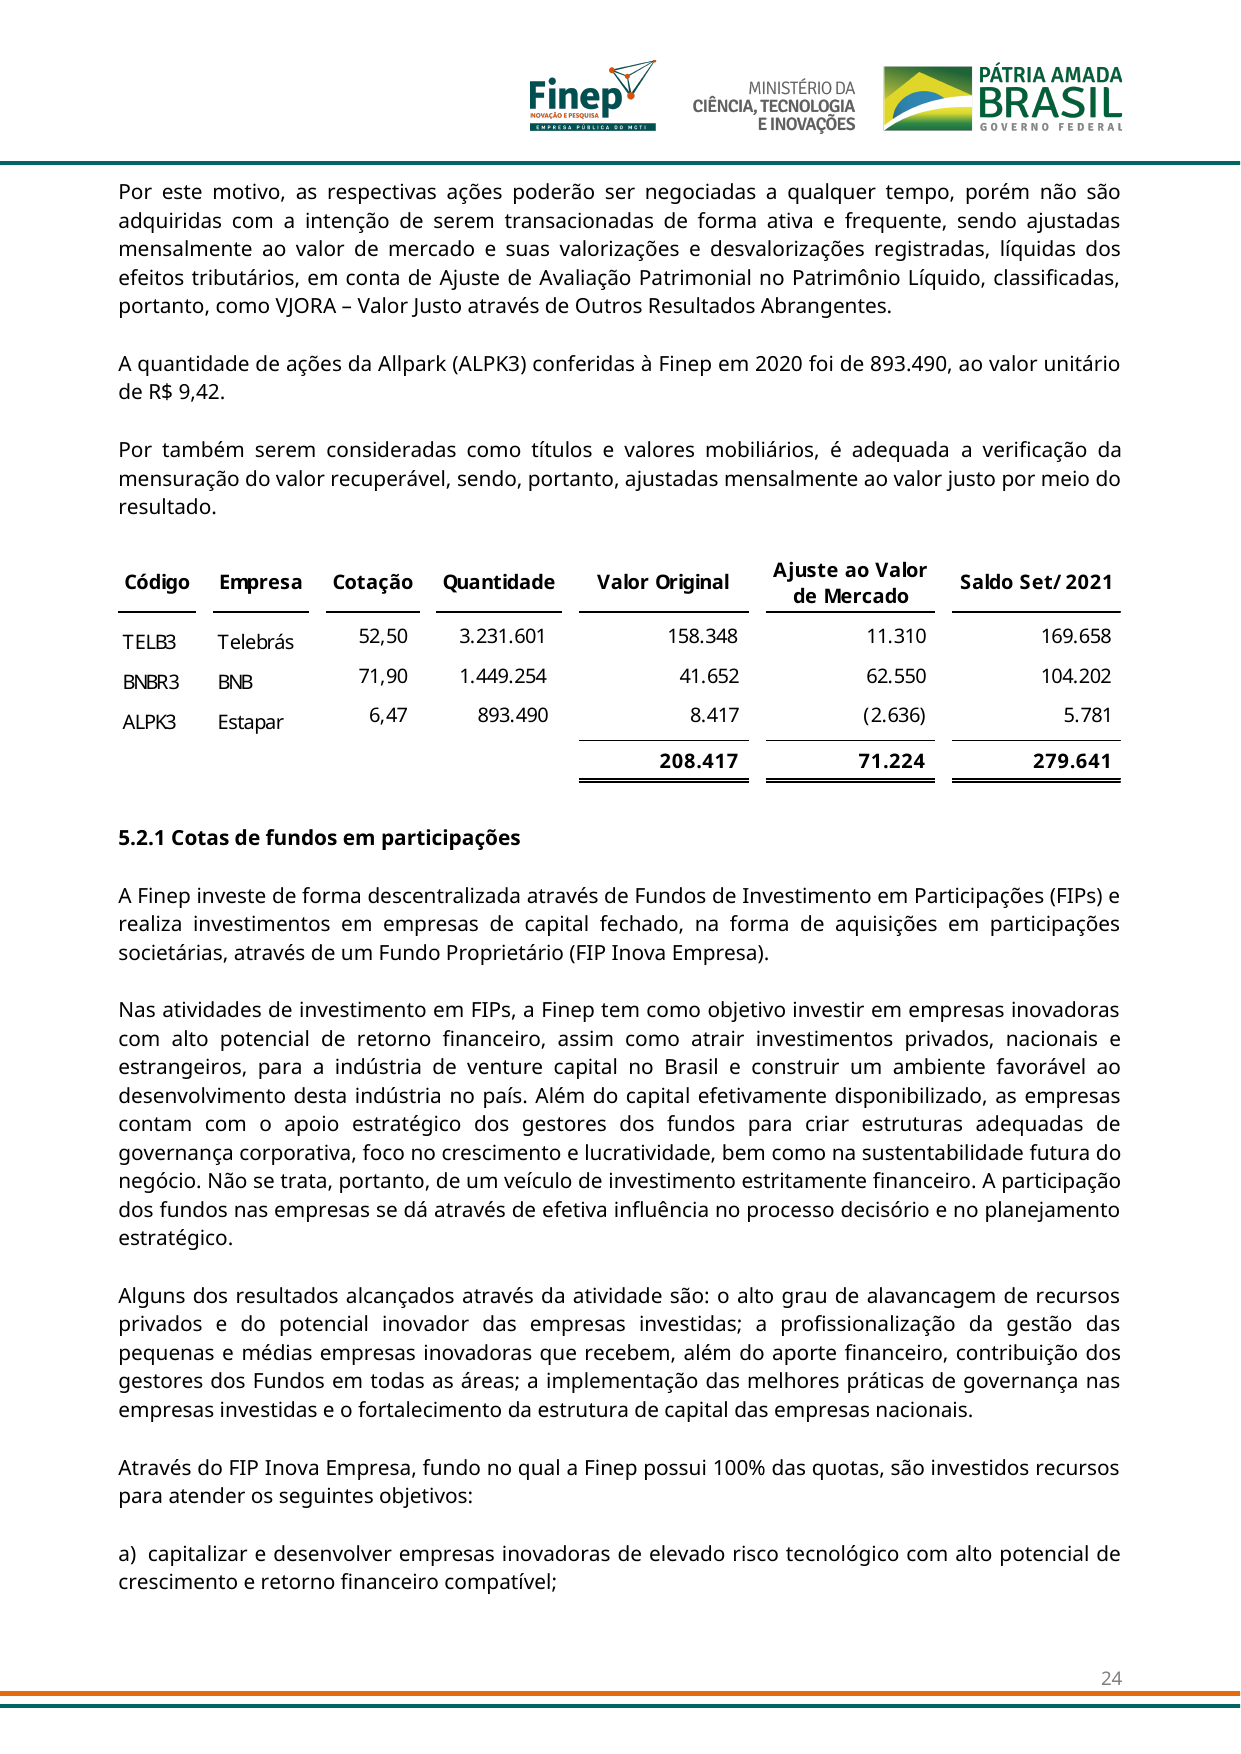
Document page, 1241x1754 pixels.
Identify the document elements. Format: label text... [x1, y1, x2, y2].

list capitalizar e desenvolver empresas inovadoras de elevado risco tecnológico com alto potencial de crescimento e retorno financeiro compatível; [118, 1539, 1122, 1596]
text A quantidade de ações da Allpark (ALPK3) conferidas à Finep em 2020 foi de 893.490, ao valor unitário de R$ 9,42. [118, 349, 1122, 406]
text Por este motivo, as respectivas ações poderão ser negociadas a qualquer tempo, porém não são adquiridas com a intenção de serem transacionadas de forma ativa e frequente, sendo ajustadas mensalmente ao valor de mercado e suas valorizações e desvalorizações registradas, líquidas dos efeitos tributários, em conta de Ajuste de Avaliação Patrimonial no Patrimônio Líquido, classificadas, portanto, como VJORA – Valor Justo através de Outros Resultados Abrangentes. [118, 177, 1122, 319]
text Por também serem consideradas como títulos e valores mobiliários, é adequada a verificação da mensuração do valor recuperável, sendo, portanto, ajustadas mensalmente ao valor justo por meio do resultado. [118, 435, 1122, 521]
text Alguns dos resultados alcançados através da atividade são: o alto grau de alavancagem de recursos privados e do potencial inovador das empresas investidas; a profissionalização da gestão das pequenas e médias empresas inovadoras que recebem, além do aporte financeiro, contribuição dos gestores dos Fundos em todas as áreas; a implementação das melhores práticas de governança nas empresas investidas e o fortalecimento da estrutura de capital das empresas nacionais. [118, 1281, 1122, 1423]
text 5.2.1 Cotas de fundos em participações [118, 823, 1122, 851]
text Através do FIP Inova Empresa, fundo no qual a Finep possui 100% das quotas, são investidos recursos para atender os seguintes objetivos: [118, 1453, 1122, 1509]
text A Finep investe de forma descentralizada através de Fundos de Investimento em Participações (FIPs) e realiza investimentos em empresas de capital fechado, na forma de aquisições em participações societárias, através de um Fundo Proprietário (FIP Inova Empresa). [118, 881, 1122, 966]
picture [530, 60, 1123, 134]
text Nas atividades de investimento em FIPs, a Finep tem como objetivo investir em empresas inovadoras com alto potencial de retorno financeiro, assim como atrair investimentos privados, nacionais e estrangeiros, para a indústria de venture capital no Brasil e construir um ambiente favorável ao desenvolvimento desta indústria no país. Além do capital efetivamente disponibilizado, as empresas contam com o apoio estratégico dos gestores dos fundos para criar estruturas adequadas de governança corporativa, foco no crescimento e lucratividade, bem como na sustentabilidade futura do negócio. Não se trata, portanto, de um veículo de investimento estritamente financeiro. A participação dos fundos nas empresas se dá através de efetiva influência no processo decisório e no planejamento estratégico. [118, 996, 1122, 1252]
